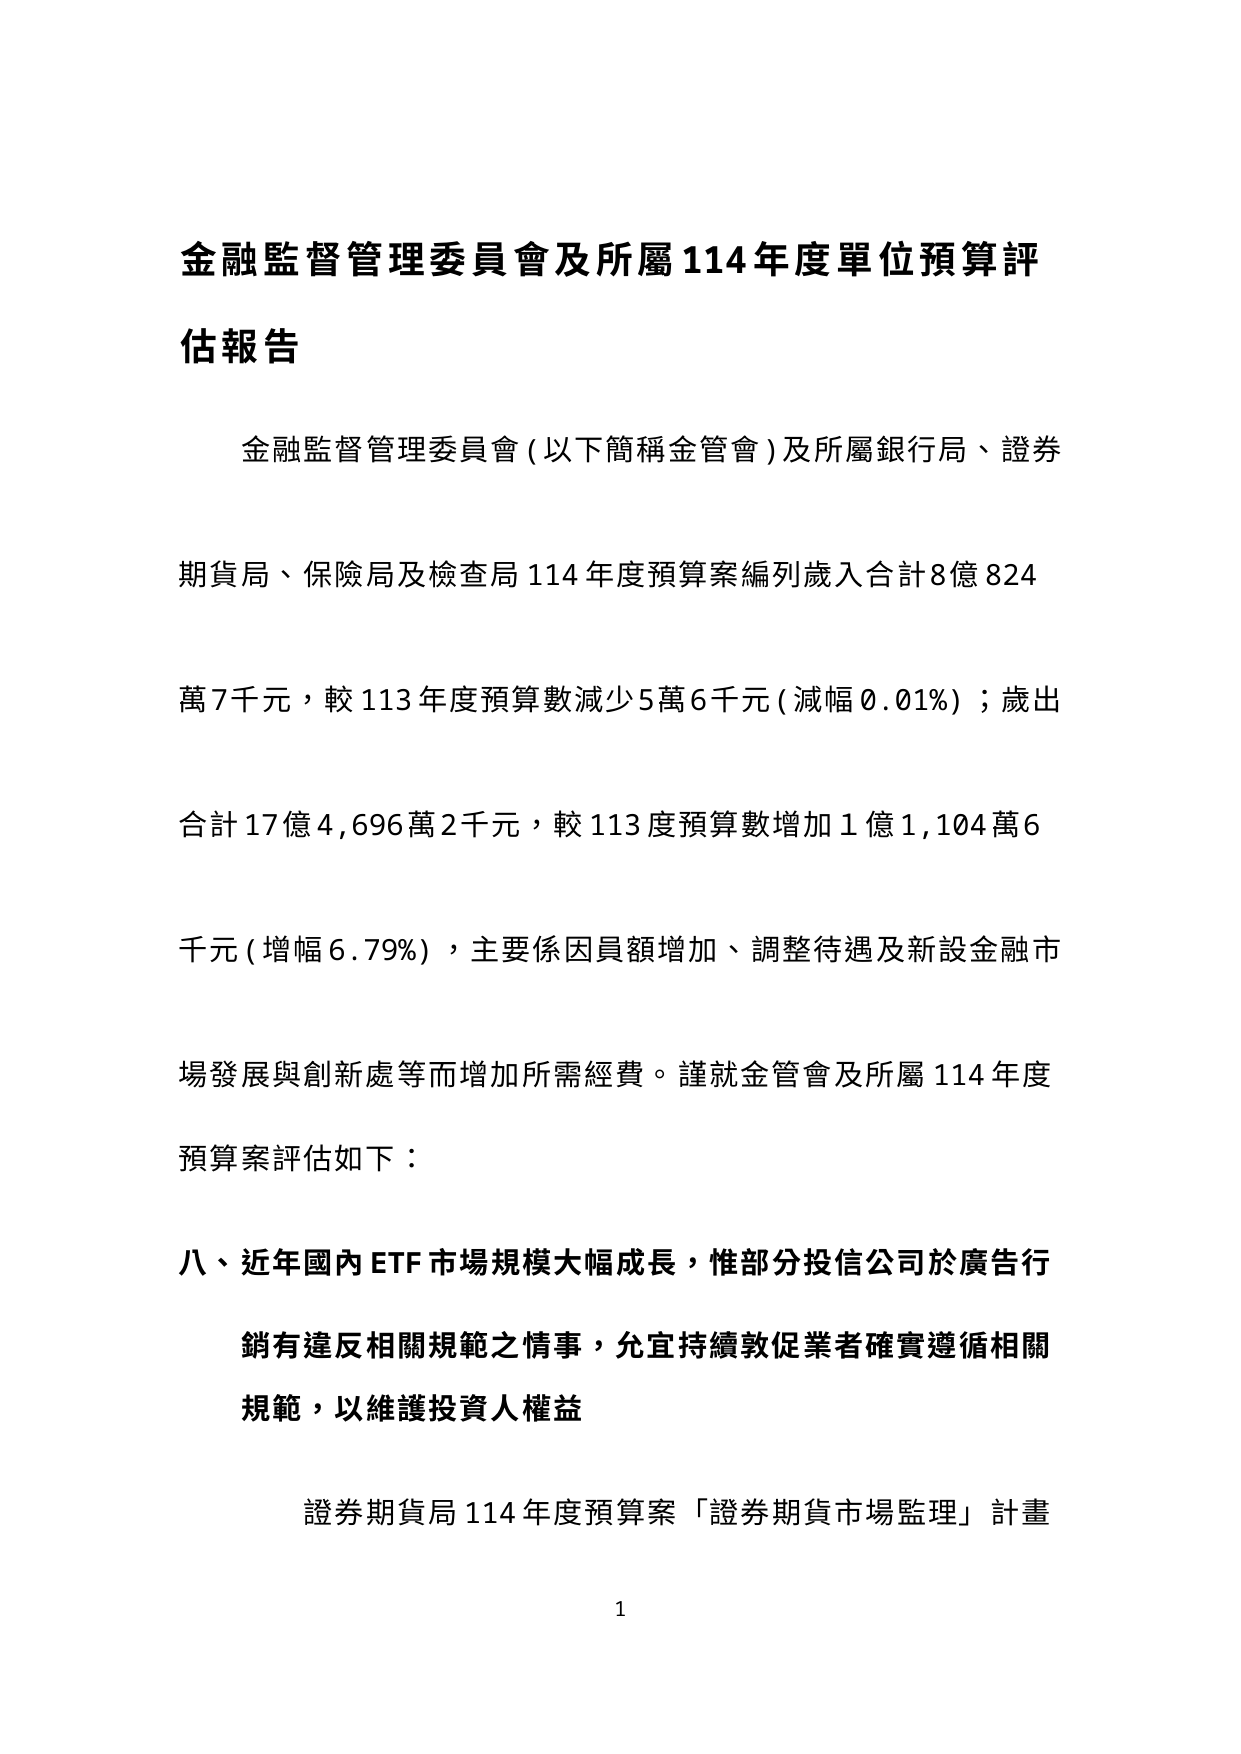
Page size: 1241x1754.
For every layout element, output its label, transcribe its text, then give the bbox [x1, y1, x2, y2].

text 金融監督管理委員會及所屬114年度單位預算評估報告 [177, 177, 1063, 365]
text 八、近年國內ETF市場規模大幅成長，惟部分投信公司於廣告行銷有違反相關規範之情事，允宜持續敦促業者確實遵循相關規範，以維護投資人權益 [177, 1177, 1063, 1427]
text 證券期貨局114年度預算案「證券期貨市場監理」計畫 [236, 1427, 1063, 1552]
text 金融監督管理委員會(以下簡稱金管會)及所屬銀行局、證券期貨局、保險局及檢查局114年度預算案編列歲入合計8億824萬7千元，較113年度預算數減少5萬6千元(減幅0.01%)；歲出合計17億4,696萬2千元，較113度預算數增加１億1,104萬6千元(增幅6.79%)，主要係因員額增加、調整待遇及新設金融市場發展與創新處等而增加所需經費。謹就金管會及所屬114年度預算案評估如下： [177, 365, 1063, 1177]
